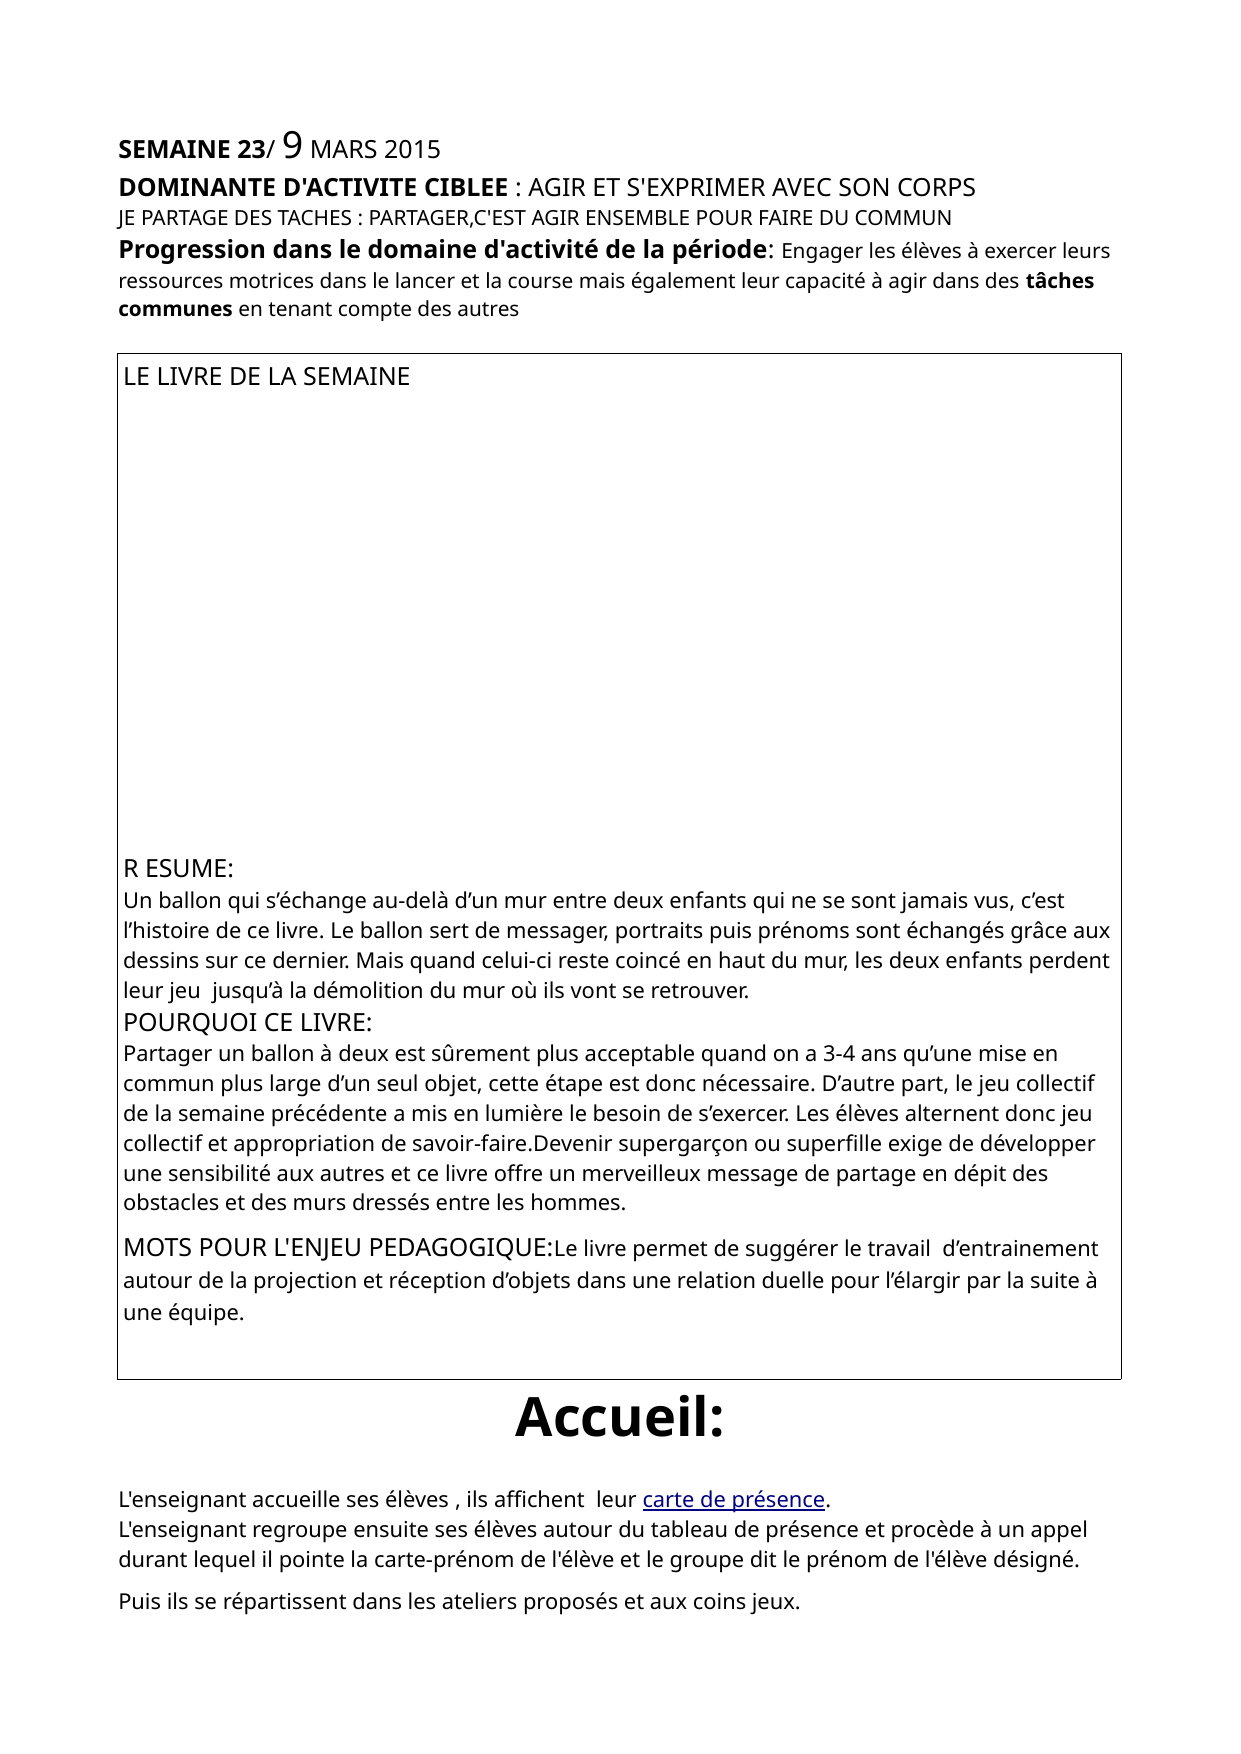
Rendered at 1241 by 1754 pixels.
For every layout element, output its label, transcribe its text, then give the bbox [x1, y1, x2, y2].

text SEMAINE 23/ 9 MARS 2015 [118, 118, 1122, 169]
text Accueil: [118, 1379, 1122, 1453]
text Puis ils se répartissent dans les ateliers proposés et aux coins jeux. [118, 1586, 1122, 1616]
text L'enseignant regroupe ensuite ses élèves autour du tableau de présence et procède à un appel durant lequel il pointe la carte-prénom de l'élève et le groupe dit le prénom de l'élève désigné. [118, 1514, 1122, 1573]
text Progression dans le domaine d'activité de la période: Engager les élèves à exercer leurs ressources motrices dans le lancer et la course mais également leur capacité à agir dans des tâches communes en tenant compte des autres [118, 232, 1122, 323]
text L'enseignant accueille ses élèves , ils affichent leur carte de présence. [118, 1484, 1122, 1514]
text DOMINANTE D'ACTIVITE CIBLEE : AGIR ET S'EXPRIMER AVEC SON CORPS [118, 169, 1122, 203]
text JE PARTAGE DES TACHES : PARTAGER,C'EST AGIR ENSEMBLE POUR FAIRE DU COMMUN [118, 203, 1122, 232]
table_header LE LIVRE DE LA SEMAINE R ESUME: Un ballon qui s’échange au-delà d’un mur entre deux enfants qui ne se sont jamais vus, c’est l’histoire de ce livre. Le ballon sert de messager, portraits puis prénoms sont échangés grâce aux dessins sur ce dernier. Mais quand celui-ci reste coincé en haut du mur, les deux enfants perdent leur jeu jusqu’à la démolition du mur où ils vont se retrouver. POURQUOI CE LIVRE: Partager un ballon à deux est sûrement plus acceptable quand on a 3-4 ans qu’une mise en commun plus large d’un seul objet, cette étape est donc nécessaire. D’autre part, le jeu collectif de la semaine précédente a mis en lumière le besoin de s’exercer. Les élèves alternent donc jeu collectif et appropriation de savoir-faire.Devenir supergarçon ou superfille exige de développer une sensibilité aux autres et ce livre offre un merveilleux message de partage en dépit des obstacles et des murs dressés entre les hommes. MOTS POUR L'ENJEU PEDAGOGIQUE:Le livre permet de suggérer le travail d’entrainement autour de la projection et réception d’objets dans une relation duelle pour l’élargir par la suite à une équipe. [118, 354, 1121, 1379]
